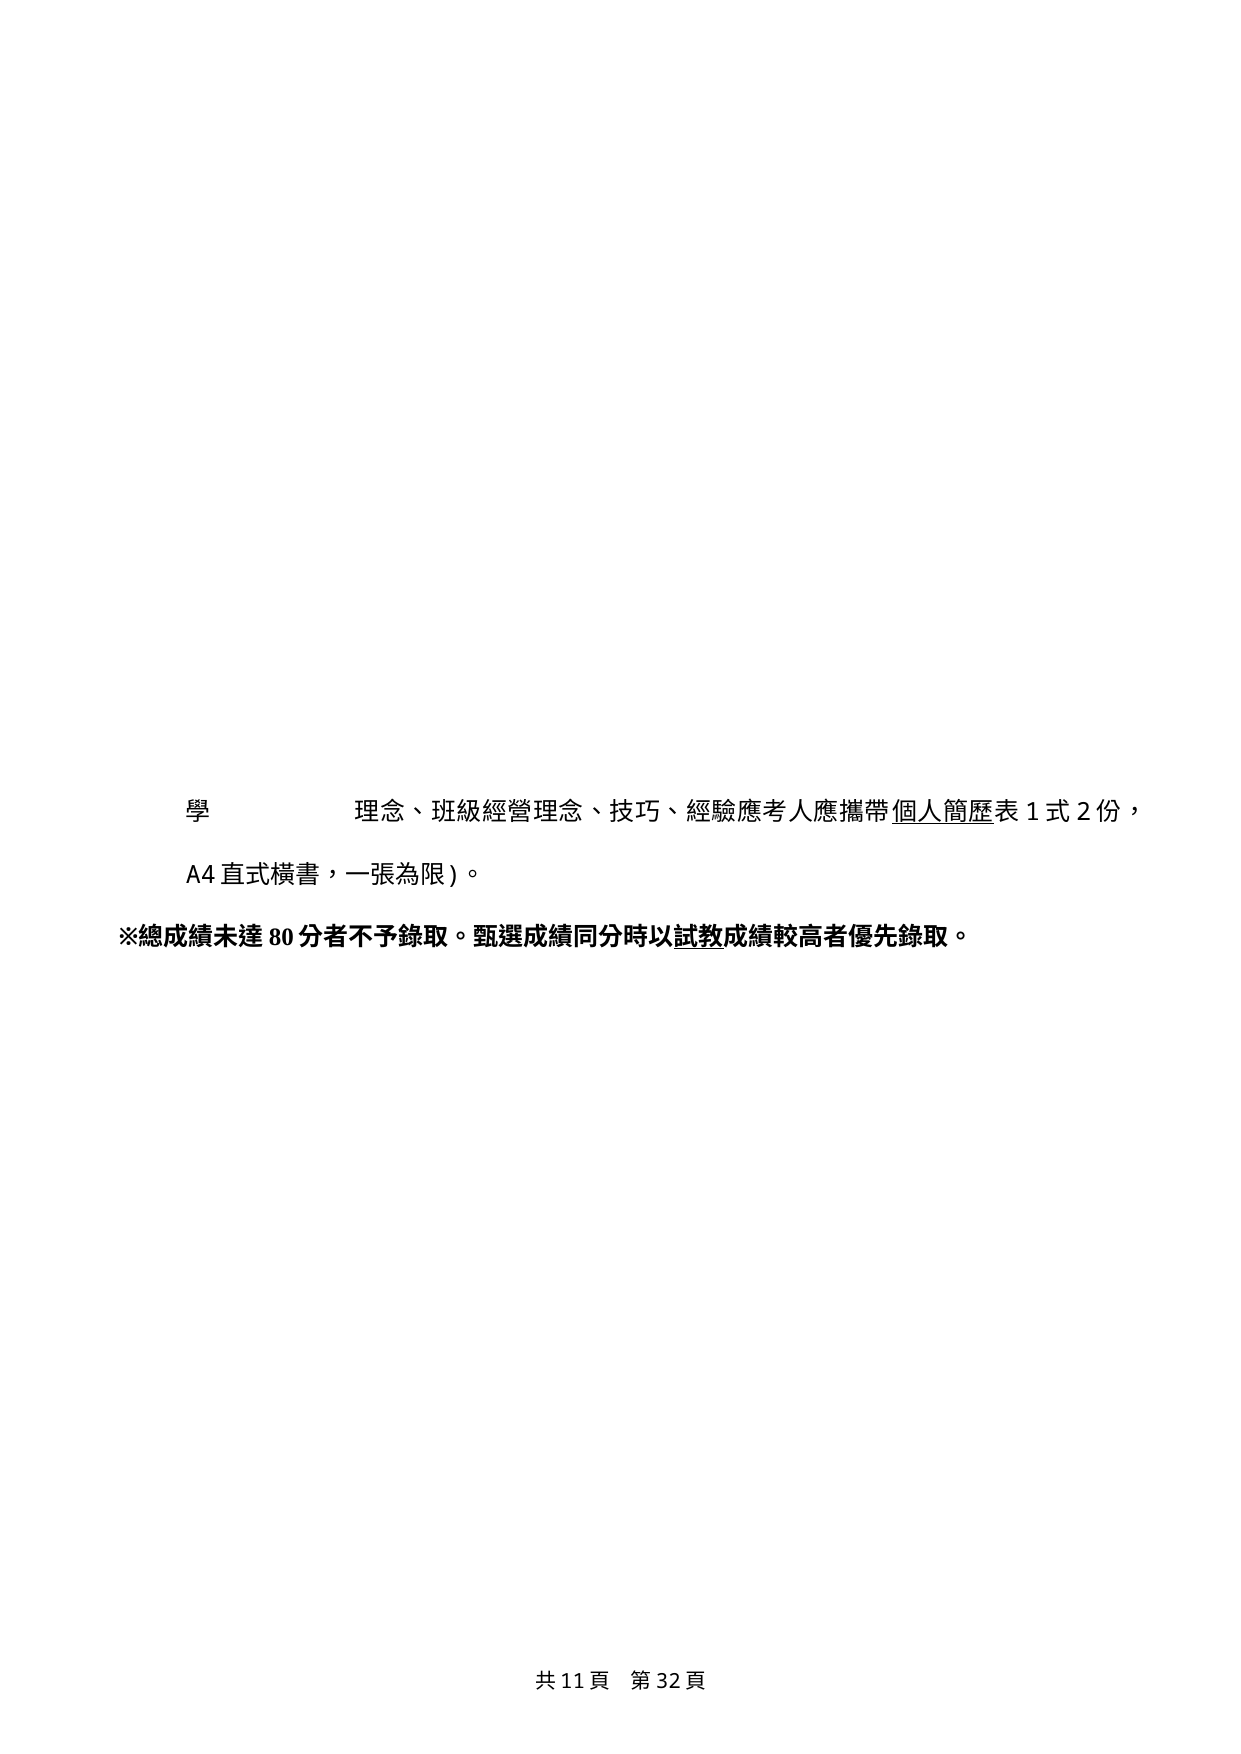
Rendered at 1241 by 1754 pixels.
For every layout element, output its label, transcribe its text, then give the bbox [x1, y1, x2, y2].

text (二)口試：成績占40%。口試時間為8分鐘。(含資格、學歷、任教經歷、特殊表現、教學 理念、班級經營理念、技巧、經驗應考人應攜帶個人簡歷表1式2份，A4直式橫書，一張為限)。 [118, 768, 1122, 893]
text ※總成績未達80分者不予錄取。甄選成績同分時以試教成績較高者優先錄取。 [118, 893, 1122, 956]
